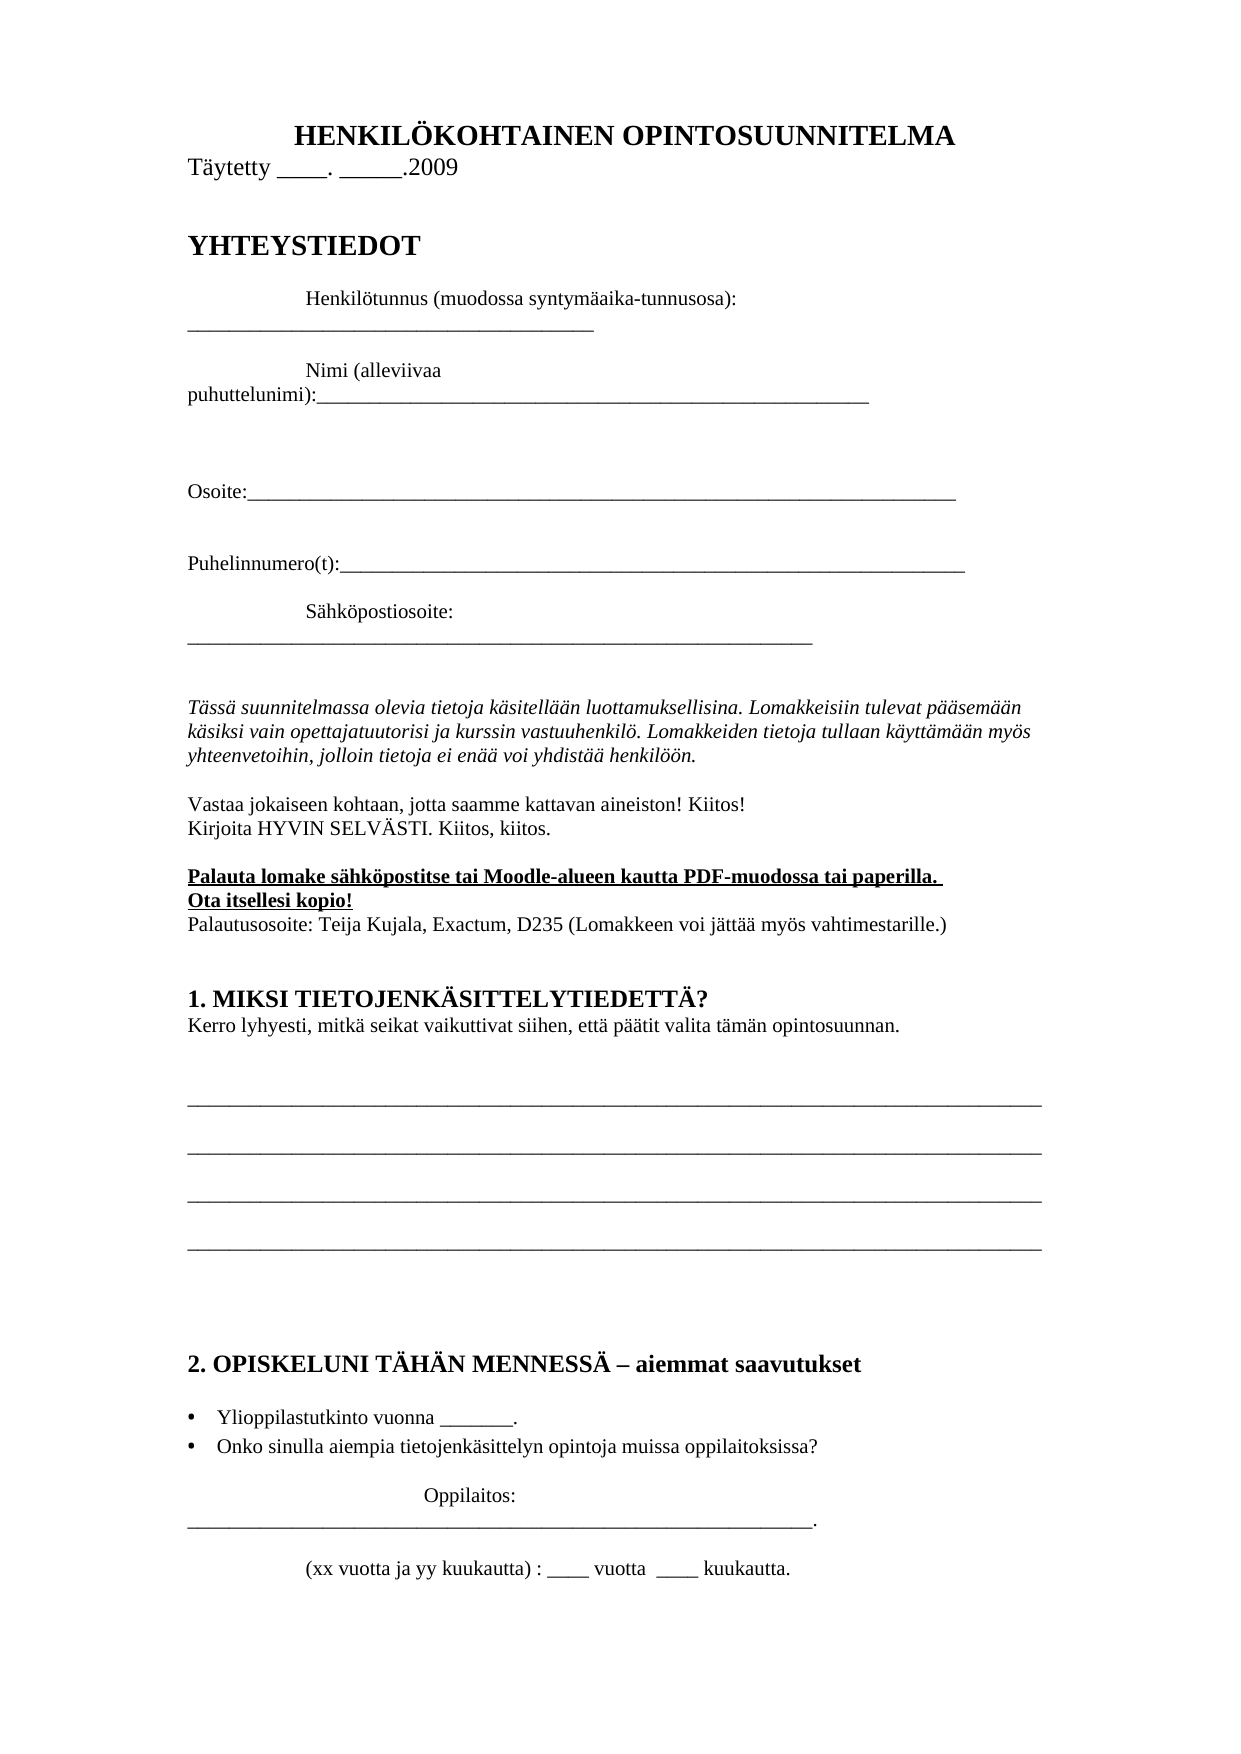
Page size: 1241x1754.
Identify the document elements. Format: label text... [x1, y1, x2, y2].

text Nimi (alleviivaa puhuttelunimi):_____________________________________________________ [187, 358, 1069, 406]
text Tässä suunnitelmassa olevia tietoja käsitellään luottamuksellisina. Lomakkeisiin tulevat pääsemään käsiksi vain opettajatuutorisi ja kurssin vastuuhenkilö. Lomakkeiden tietoja tullaan käyttämään myös yhteenvetoihin, jolloin tietoja ei enää voi yhdistää henkilöön. [187, 695, 1069, 767]
text Sähköpostiosoite: ____________________________________________________________ [187, 599, 1069, 647]
list Onko sinulla aiempia tietojenkäsittelyn opintoja muissa oppilaitoksissa? [187, 1431, 1069, 1483]
text Ota itsellesi kopio! [187, 888, 1069, 912]
text Osoite:____________________________________________________________________ [187, 431, 1069, 503]
text Oppilaitos: ____________________________________________________________. [187, 1483, 1069, 1531]
text HENKILÖKOHTAINEN OPINTOSUUNNITELMA [187, 118, 1069, 152]
text Vastaa jokaiseen kohtaan, jotta saamme kattavan aineiston! Kiitos! [187, 791, 1069, 816]
text Kirjoita HYVIN SELVÄSTI. Kiitos, kiitos. [187, 816, 1069, 839]
text Palauta lomake sähköpostitse tai Moodle-alueen kautta PDF-muodossa tai paperilla. [187, 864, 1069, 888]
text YHTEYSTIEDOT [187, 228, 1069, 262]
text 1. MIKSI TIETOJENKÄSITTELYTIEDETTÄ? [187, 984, 1069, 1013]
text Palautusosoite: Teija Kujala, Exactum, D235 (Lomakkeen voi jättää myös vahtimestarille.) [187, 912, 1069, 936]
text (xx vuotta ja yy kuukautta) : ____ vuotta ____ kuukautta. [187, 1556, 1069, 1579]
text 2. OPISKELUNI TÄHÄN MENNESSÄ – aiemmat saavutukset [187, 1349, 1069, 1378]
text Kerro lyhyesti, mitkä seikat vaikuttivat siihen, että päätit valita tämän opintosuunnan. [187, 1013, 1069, 1037]
text __________________________________________________________________________________ [187, 1181, 1069, 1205]
text Henkilötunnus (muodossa syntymäaika-tunnusosa): _______________________________________ [187, 286, 1069, 334]
text Puhelinnumero(t):____________________________________________________________ [187, 527, 1069, 575]
text __________________________________________________________________________________ [187, 1085, 1069, 1109]
text Täytetty ____. _____.2009 [187, 152, 1069, 180]
text __________________________________________________________________________________ [187, 1229, 1069, 1253]
text __________________________________________________________________________________ [187, 1133, 1069, 1157]
list Ylioppilastutkinto vuonna _______. [187, 1402, 1069, 1431]
